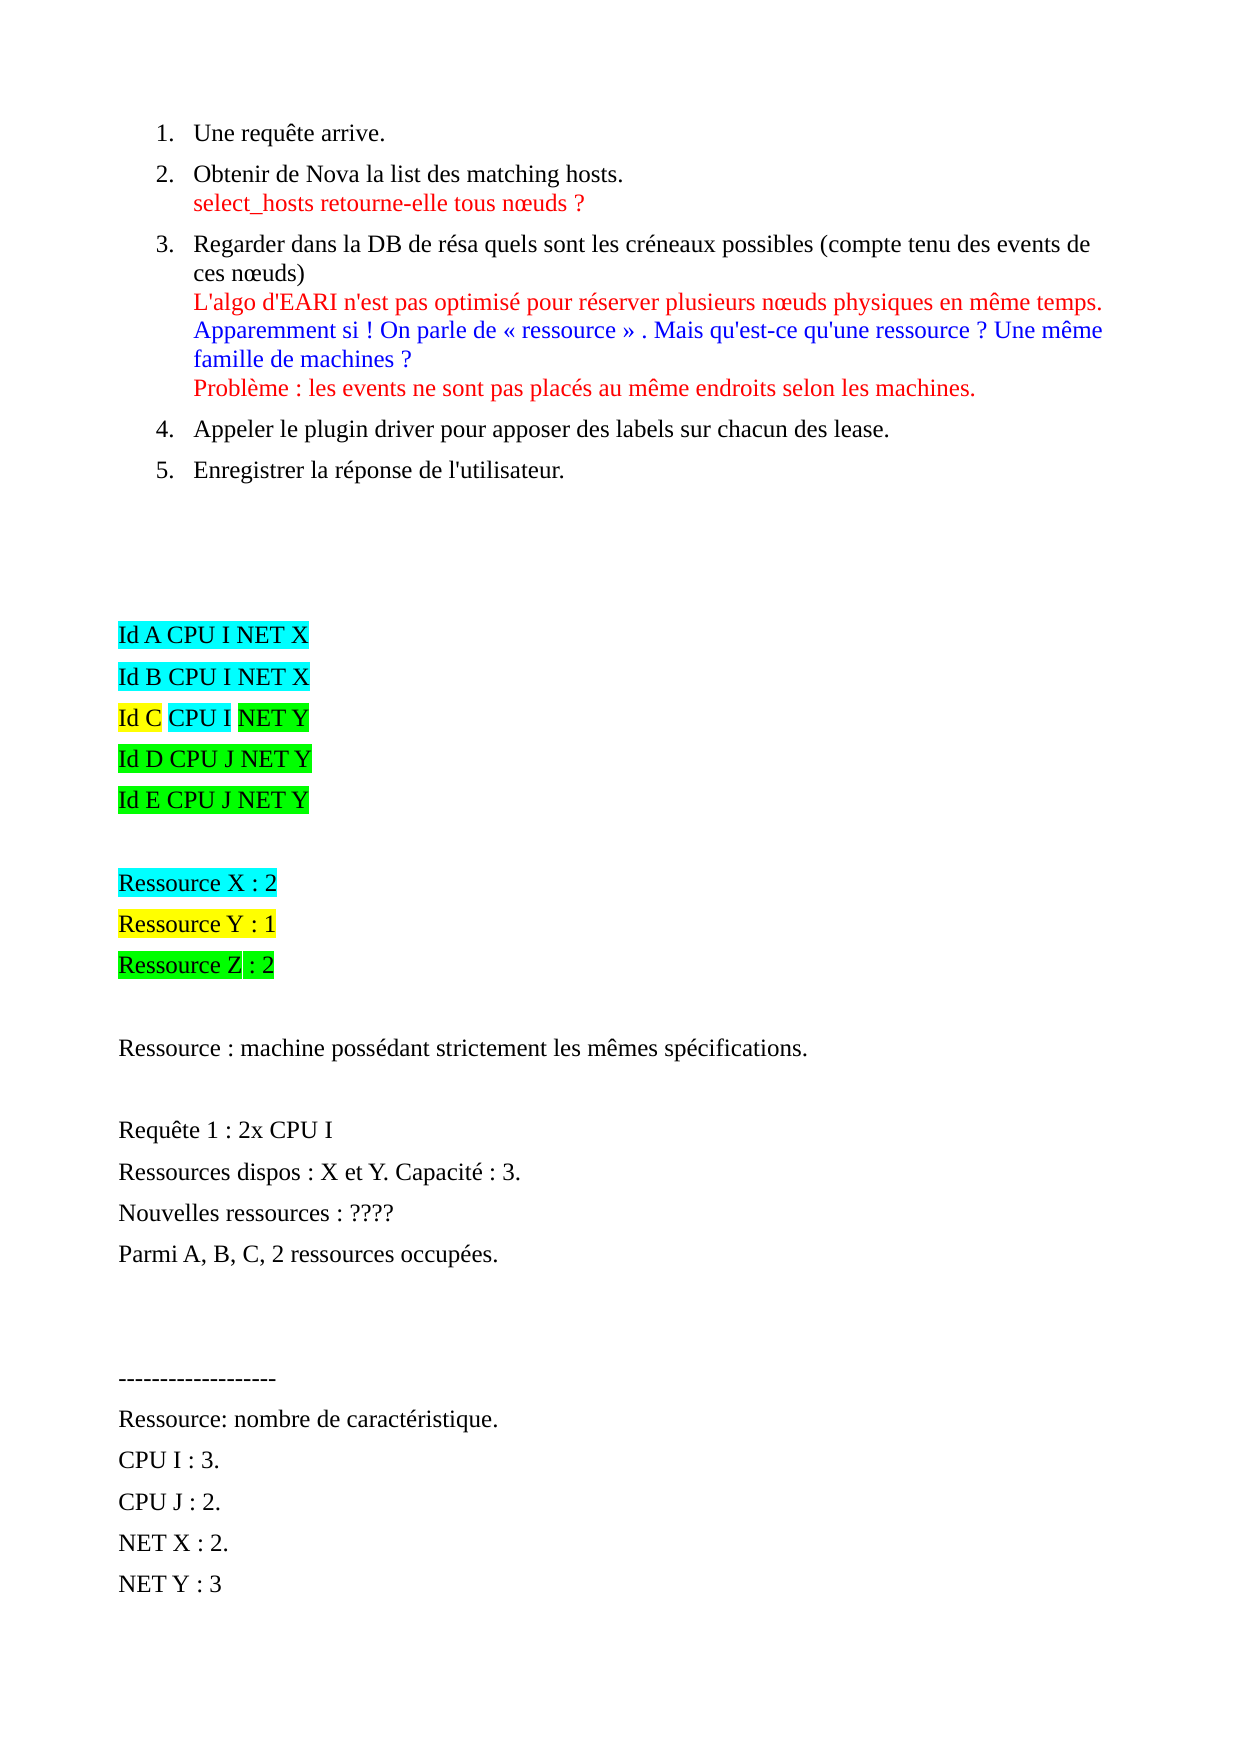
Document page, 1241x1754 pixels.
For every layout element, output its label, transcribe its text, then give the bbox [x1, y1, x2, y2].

text Id D CPU J NET Y [118, 744, 1122, 773]
text CPU J : 2. [118, 1487, 1122, 1516]
text ------------------- [118, 1363, 1122, 1392]
text Requête 1 : 2x CPU I [118, 1116, 1122, 1144]
text NET X : 2. [118, 1528, 1122, 1557]
text Ressource: nombre de caractéristique. [118, 1404, 1122, 1433]
list Obtenir de Nova la list des matching hosts. select_hosts retourne-elle tous nœuds ? [156, 159, 1122, 217]
text Nouvelles ressources : ???? [118, 1198, 1122, 1227]
text Ressource Z : 2 [118, 951, 1122, 979]
text Ressource Y : 1 [118, 909, 1122, 938]
text Ressource : machine possédant strictement les mêmes spécifications. [118, 1033, 1122, 1062]
text Id C CPU I NET Y [118, 703, 1122, 732]
text Parmi A, B, C, 2 ressources occupées. [118, 1239, 1122, 1268]
text Ressource X : 2 [118, 868, 1122, 897]
list Une requête arrive. [156, 118, 1122, 147]
text Id A CPU I NET X [118, 621, 1122, 649]
list Enregistrer la réponse de l'utilisateur. [156, 456, 1122, 484]
text Ressources dispos : X et Y. Capacité : 3. [118, 1157, 1122, 1186]
text Id B CPU I NET X [118, 662, 1122, 691]
list Regarder dans la DB de résa quels sont les créneaux possibles (compte tenu des events de ces nœuds) L'algo d'EARI n'est pas optimisé pour réserver plusieurs nœuds physiques en même temps. Apparemment si ! On parle de « ressource » . Mais qu'est-ce qu'une ressource ? Une même famille de machines ? Problème : les events ne sont pas placés au même endroits selon les machines. [156, 229, 1122, 402]
text Id E CPU J NET Y [118, 786, 1122, 814]
text NET Y : 3 [118, 1569, 1122, 1598]
text CPU I : 3. [118, 1446, 1122, 1474]
list Appeler le plugin driver pour apposer des labels sur chacun des lease. [156, 414, 1122, 443]
